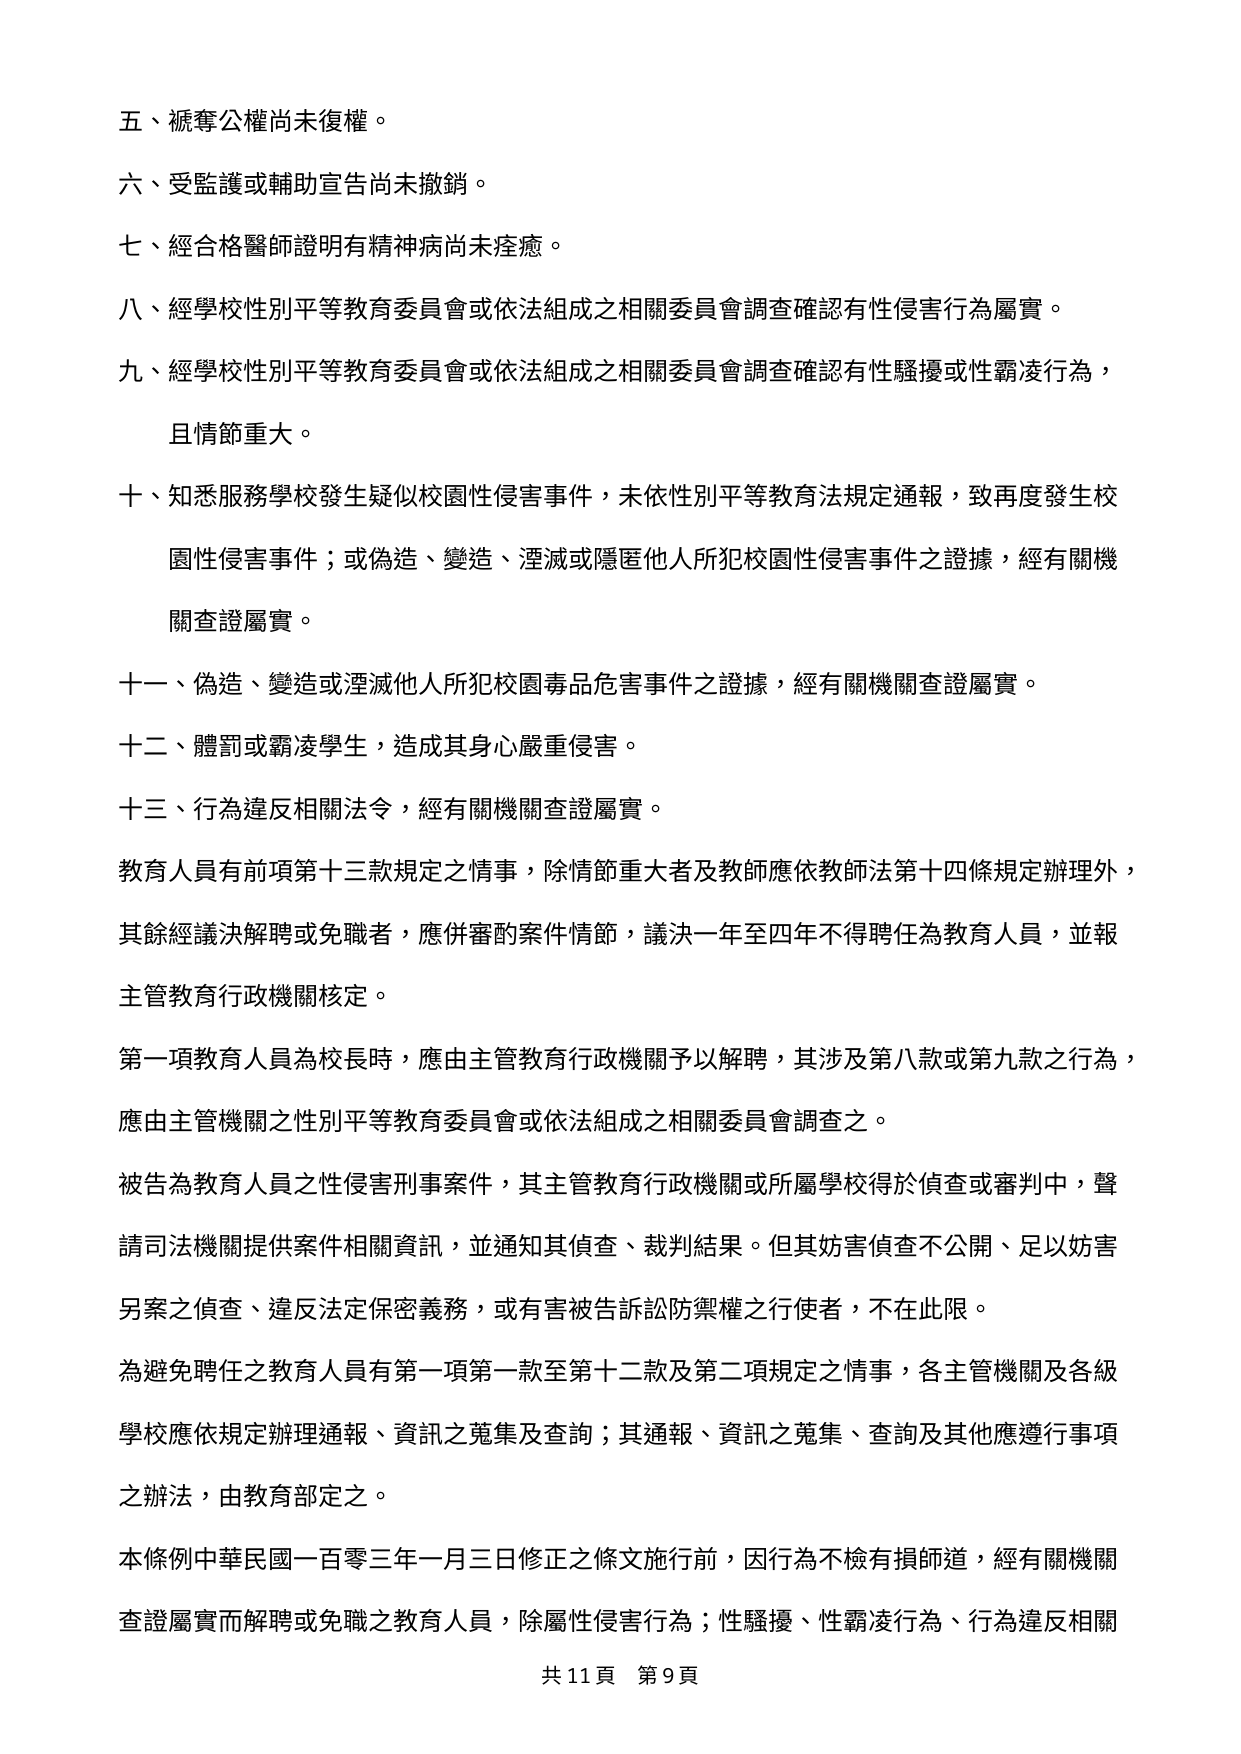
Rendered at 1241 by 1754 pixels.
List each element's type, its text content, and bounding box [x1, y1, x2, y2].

text 十一、偽造、變造或湮滅他人所犯校園毒品危害事件之證據，經有關機關查證屬實。 [118, 641, 1122, 703]
text 七、經合格醫師證明有精神病尚未痊癒。 [118, 203, 1122, 266]
text 教育人員有前項第十三款規定之情事，除情節重大者及教師應依教師法第十四條規定辦理外，其餘經議決解聘或免職者，應併審酌案件情節，議決一年至四年不得聘任為教育人員，並報主管教育行政機關核定。 [118, 828, 1122, 1016]
text 第一項教育人員為校長時，應由主管教育行政機關予以解聘，其涉及第八款或第九款之行為，應由主管機關之性別平等教育委員會或依法組成之相關委員會調查之。 [118, 1016, 1122, 1141]
text 被告為教育人員之性侵害刑事案件，其主管教育行政機關或所屬學校得於偵查或審判中，聲請司法機關提供案件相關資訊，並通知其偵查、裁判結果。但其妨害偵查不公開、足以妨害另案之偵查、違反法定保密義務，或有害被告訴訟防禦權之行使者，不在此限。 [118, 1141, 1122, 1328]
text 本條例中華民國一百零三年一月三日修正之條文施行前，因行為不檢有損師道，經有關機關查證屬實而解聘或免職之教育人員，除屬性侵害行為；性騷擾、性霸凌行為、行為違反相關 [118, 1516, 1122, 1641]
text 為避免聘任之教育人員有第一項第一款至第十二款及第二項規定之情事，各主管機關及各級學校應依規定辦理通報、資訊之蒐集及查詢；其通報、資訊之蒐集、查詢及其他應遵行事項之辦法，由教育部定之。 [118, 1328, 1122, 1516]
text 十二、體罰或霸凌學生，造成其身心嚴重侵害。 [118, 703, 1122, 766]
text 五、褫奪公權尚未復權。 [118, 78, 1122, 141]
text 十、知悉服務學校發生疑似校園性侵害事件，未依性別平等教育法規定通報，致再度發生校園性侵害事件；或偽造、變造、湮滅或隱匿他人所犯校園性侵害事件之證據，經有關機關查證屬實。 [118, 453, 1122, 641]
text 八、經學校性別平等教育委員會或依法組成之相關委員會調查確認有性侵害行為屬實。 [118, 266, 1122, 328]
text 十三、行為違反相關法令，經有關機關查證屬實。 [118, 766, 1122, 828]
text 九、經學校性別平等教育委員會或依法組成之相關委員會調查確認有性騷擾或性霸凌行為，且情節重大。 [118, 328, 1122, 453]
text 六、受監護或輔助宣告尚未撤銷。 [118, 141, 1122, 203]
